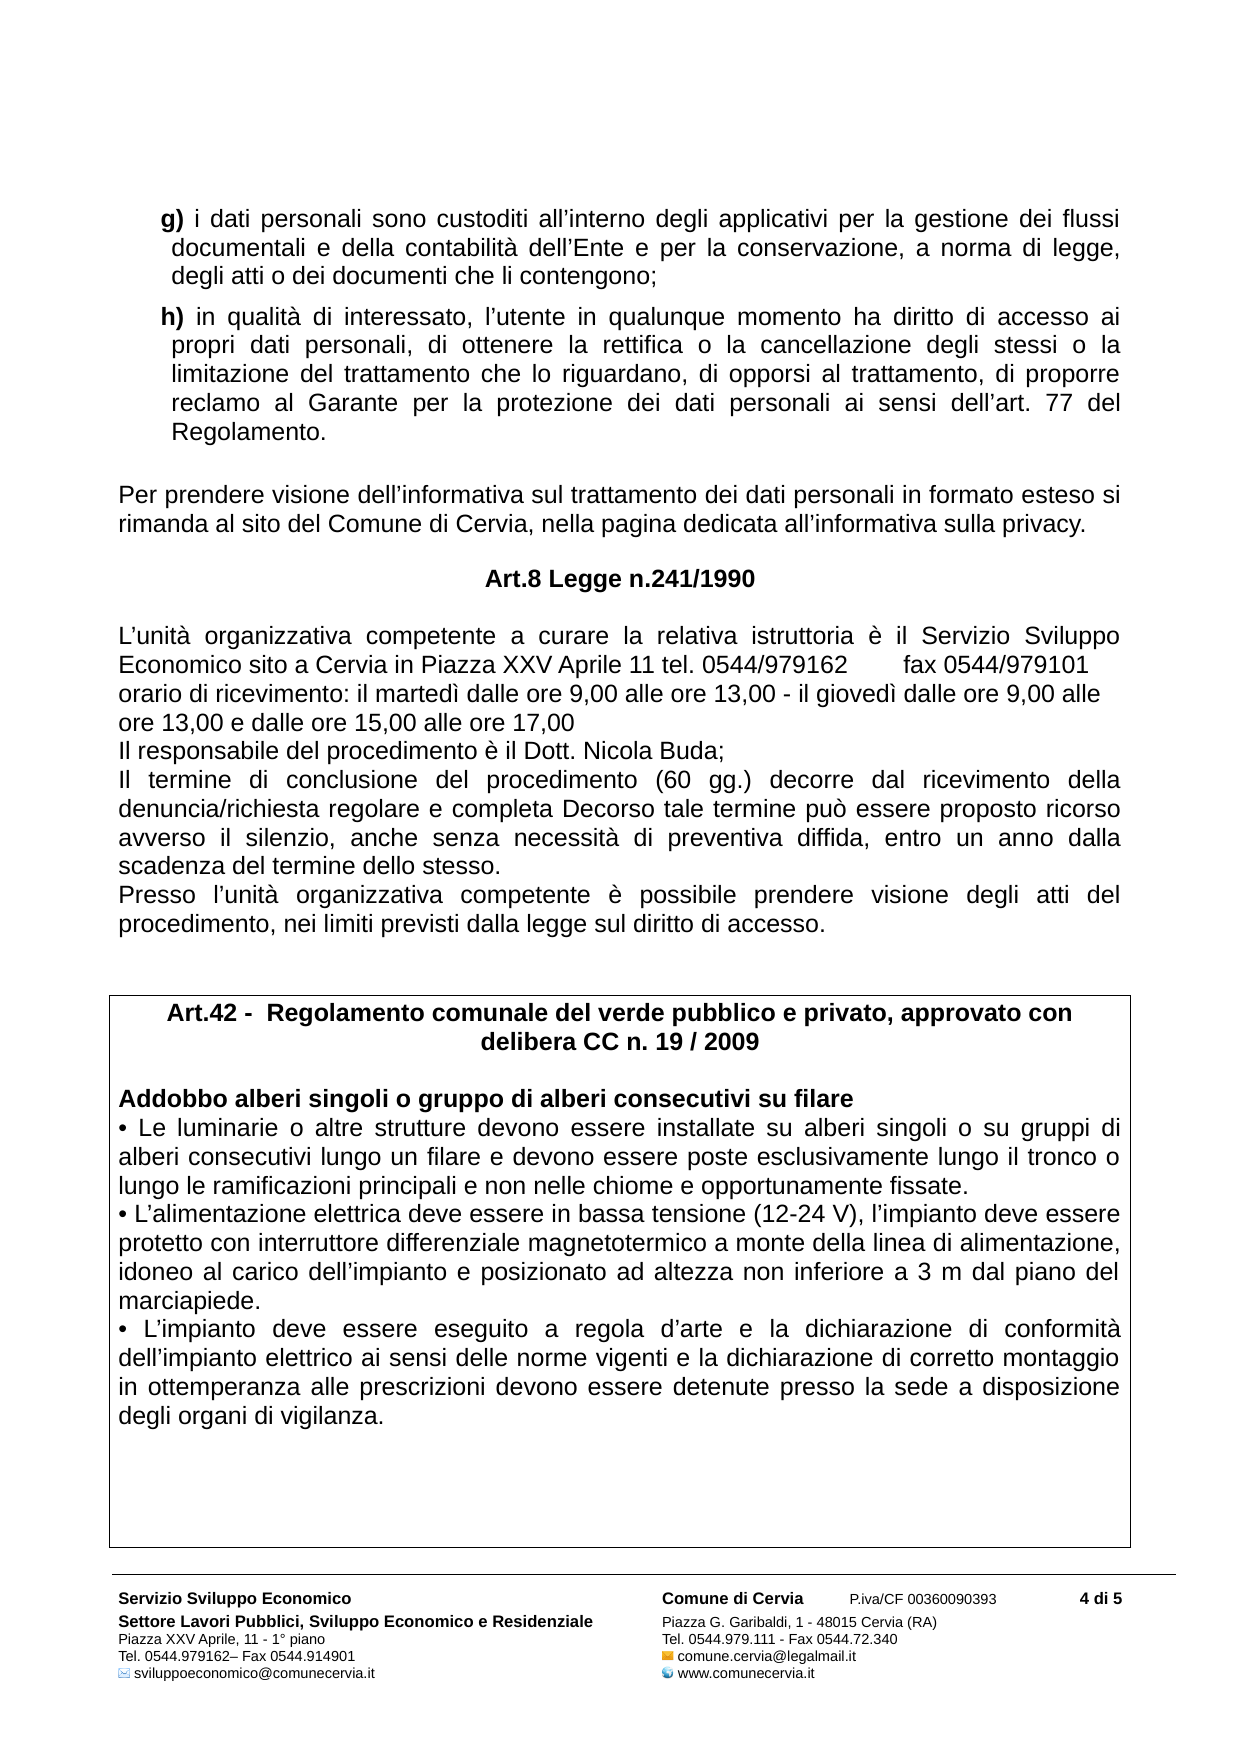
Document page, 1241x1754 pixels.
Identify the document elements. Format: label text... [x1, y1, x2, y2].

text Per prendere visione dell’informativa sul trattamento dei dati personali in formato esteso si rimanda al sito del Comune di Cervia, nella pagina dedicata all’informativa sulla privacy. [118, 480, 1122, 537]
text Il responsabile del procedimento è il Dott. Nicola Buda; [118, 736, 1122, 765]
text • L’alimentazione elettrica deve essere in bassa tensione (12-24 V), l’impianto deve essere protetto con interruttore differenziale magnetotermico a monte della linea di alimentazione, idoneo al carico dell’impianto e posizionato ad altezza non inferiore a 3 m dal piano del marciapiede. [118, 1199, 1122, 1314]
text orario di ricevimento: il martedì dalle ore 9,00 alle ore 13,00 - il giovedì dalle ore 9,00 alle ore 13,00 e dalle ore 15,00 alle ore 17,00 [118, 679, 1122, 736]
text Art.42 - Regolamento comunale del verde pubblico e privato, approvato con delibera CC n. 19 / 2009 [110, 996, 1130, 1056]
text Art.8 Legge n.241/1990 [118, 564, 1122, 593]
text Presso l’unità organizzativa competente è possibile prendere visione degli atti del procedimento, nei limiti previsti dalla legge sul diritto di accesso. [118, 880, 1122, 938]
text • Le luminarie o altre strutture devono essere installate su alberi singoli o su gruppi di alberi consecutivi lungo un filare e devono essere poste esclusivamente lungo il tronco o lungo le ramificazioni principali e non nelle chiome e opportunamente fissate. [118, 1113, 1122, 1199]
text g) i dati personali sono custoditi all’interno degli applicativi per la gestione dei flussi documentali e della contabilità dell’Ente e per la conservazione, a norma di legge, degli atti o dei documenti che li contengono; [160, 204, 1122, 290]
picture [662, 1666, 674, 1679]
text Il termine di conclusione del procedimento (60 gg.) decorre dal ricevimento della denuncia/richiesta regolare e completa Decorso tale termine può essere proposto ricorso avverso il silenzio, anche senza necessità di preventiva diffida, entro un anno dalla scadenza del termine dello stesso. [118, 765, 1122, 880]
text h) in qualità di interessato, l’utente in qualunque momento ha diritto di accesso ai propri dati personali, di ottenere la rettifica o la cancellazione degli stessi o la limitazione del trattamento che lo riguardano, di opporsi al trattamento, di proporre reclamo al Garante per la protezione dei dati personali ai sensi dell’art. 77 del Regolamento. [160, 302, 1122, 446]
picture [118, 1666, 130, 1679]
text L’unità organizzativa competente a curare la relativa istruttoria è il Servizio Sviluppo Economico sito a Cervia in Piazza XXV Aprile 11 tel. 0544/979162 fax 0544/979101 [118, 621, 1122, 679]
picture [662, 1650, 674, 1662]
text • L’impianto deve essere eseguito a regola d’arte e la dichiarazione di conformità dell’impianto elettrico ai sensi delle norme vigenti e la dichiarazione di corretto montaggio in ottemperanza alle prescrizioni devono essere detenute presso la sede a disposizione degli organi di vigilanza. [118, 1314, 1122, 1429]
text Addobbo alberi singoli o gruppo di alberi consecutivi su filare [118, 1084, 1122, 1113]
